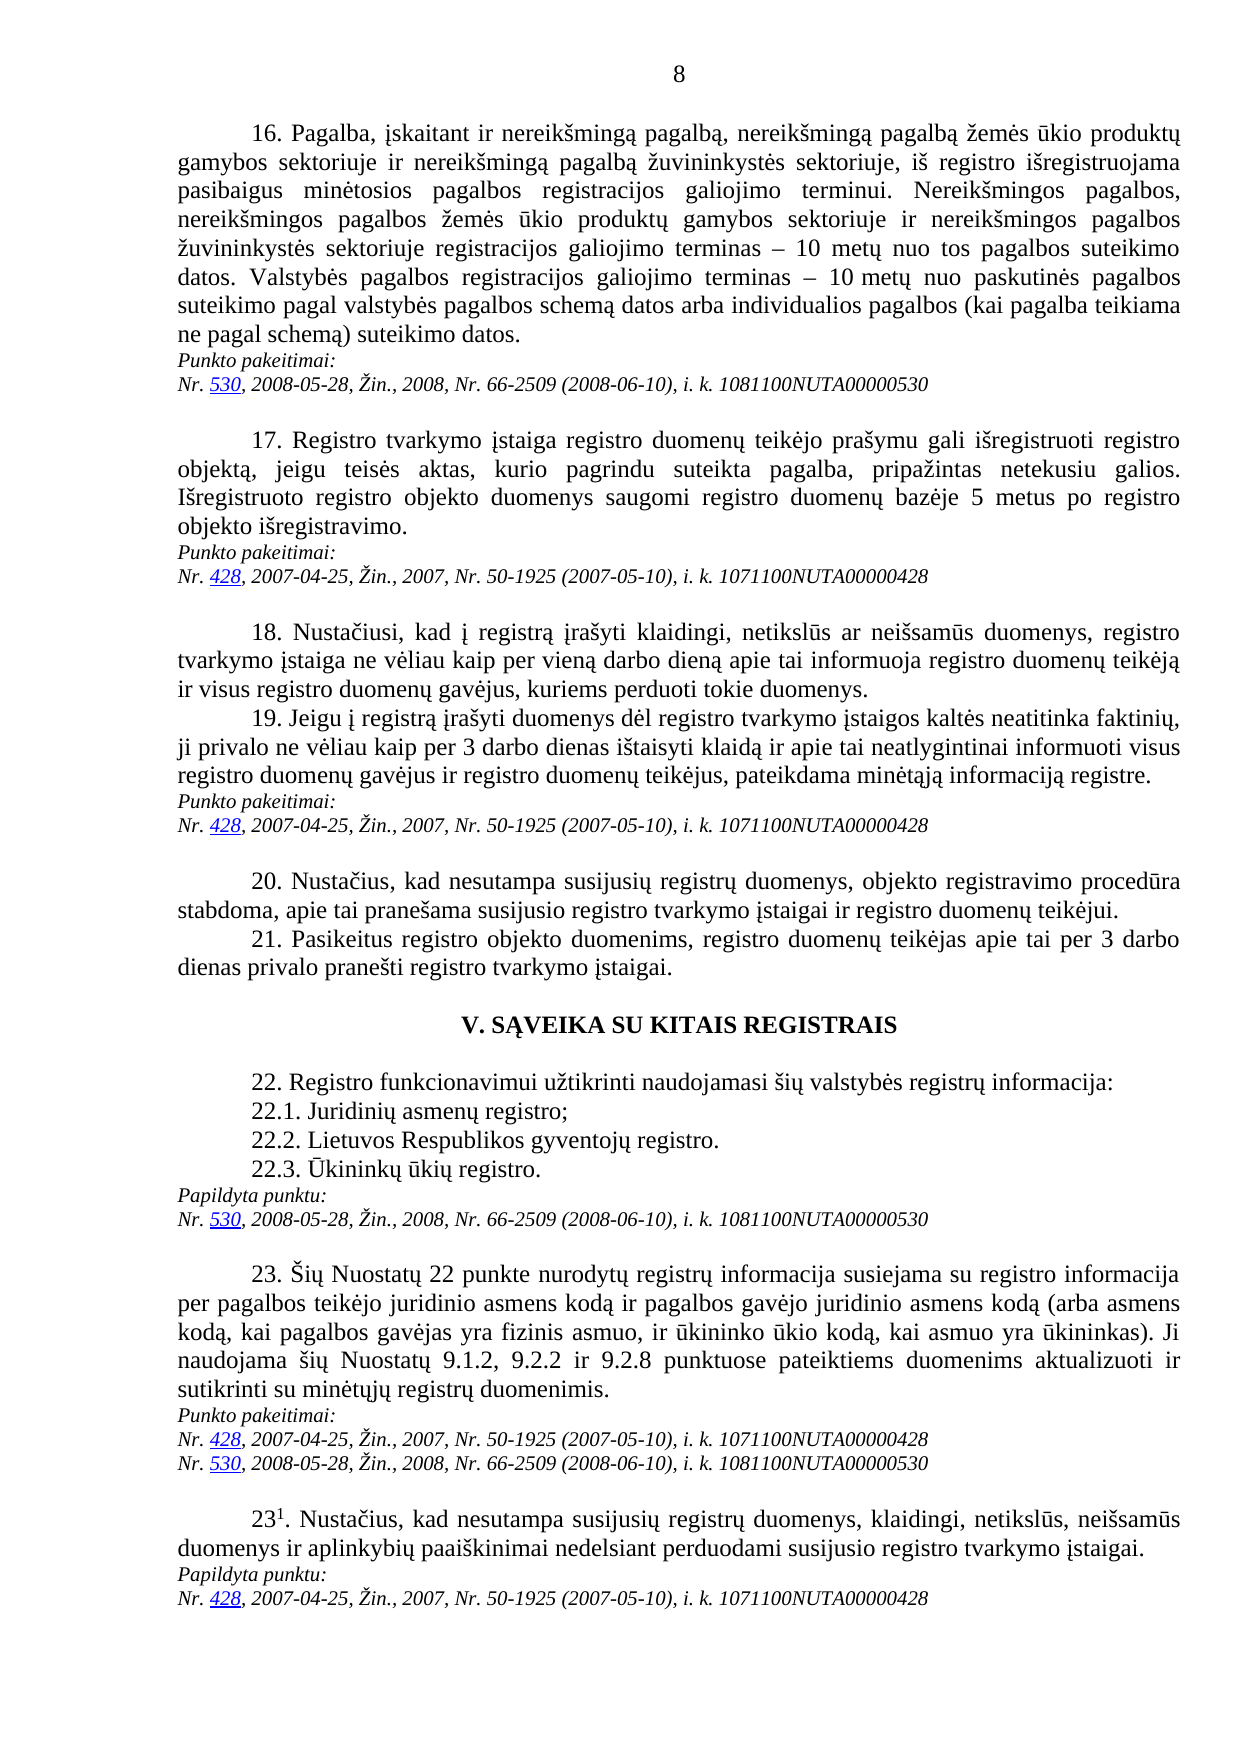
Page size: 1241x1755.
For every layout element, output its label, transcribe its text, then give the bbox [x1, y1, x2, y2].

text Punkto pakeitimai: [177, 540, 1181, 564]
text Nr. 428, 2007-04-25, Žin., 2007, Nr. 50-1925 (2007-05-10), i. k. 1071100NUTA00000428 [177, 813, 1181, 837]
text V. SĄVEIKA SU KITAIS REGISTRAIS [177, 1010, 1181, 1039]
text Nr. 428, 2007-04-25, Žin., 2007, Nr. 50-1925 (2007-05-10), i. k. 1071100NUTA00000428 [177, 564, 1181, 588]
text Papildyta punktu: [177, 1182, 1181, 1207]
text 16. Pagalba, įskaitant ir nereikšmingą pagalbą, nereikšmingą pagalbą žemės ūkio produktų gamybos sektoriuje ir nereikšmingą pagalbą žuvininkystės sektoriuje, iš registro išregistruojama pasibaigus minėtosios pagalbos registracijos galiojimo terminui. Nereikšmingos pagalbos, nereikšmingos pagalbos žemės ūkio produktų gamybos sektoriuje ir nereikšmingos pagalbos žuvininkystės sektoriuje registracijos galiojimo terminas – 10 metų nuo tos pagalbos suteikimo datos. Valstybės pagalbos registracijos galiojimo terminas – 10 metų nuo paskutinės pagalbos suteikimo pagal valstybės pagalbos schemą datos arba individualios pagalbos (kai pagalba teikiama ne pagal schemą) suteikimo datos. [177, 118, 1181, 348]
text 20. Nustačius, kad nesutampa susijusių registrų duomenys, objekto registravimo procedūra stabdoma, apie tai pranešama susijusio registro tvarkymo įstaigai ir registro duomenų teikėjui. [177, 866, 1181, 924]
text 22. Registro funkcionavimui užtikrinti naudojamasi šių valstybės registrų informacija: [177, 1067, 1181, 1096]
text 21. Pasikeitus registro objekto duomenims, registro duomenų teikėjas apie tai per 3 darbo dienas privalo pranešti registro tvarkymo įstaigai. [177, 924, 1181, 981]
text 22.1. Juridinių asmenų registro; [177, 1096, 1181, 1125]
text 22.2. Lietuvos Respublikos gyventojų registro. [177, 1125, 1181, 1154]
text Nr. 530, 2008-05-28, Žin., 2008, Nr. 66-2509 (2008-06-10), i. k. 1081100NUTA00000530 [177, 372, 1181, 396]
text 231. Nustačius, kad nesutampa susijusių registrų duomenys, klaidingi, netikslūs, neišsamūs duomenys ir aplinkybių paaiškinimai nedelsiant perduodami susijusio registro tvarkymo įstaigai. [177, 1504, 1181, 1562]
text 23. Šių Nuostatų 22 punkte nurodytų registrų informacija susiejama su registro informacija per pagalbos teikėjo juridinio asmens kodą ir pagalbos gavėjo juridinio asmens kodą (arba asmens kodą, kai pagalbos gavėjas yra fizinis asmuo, ir ūkininko ūkio kodą, kai asmuo yra ūkininkas). Ji naudojama šių Nuostatų 9.1.2, 9.2.2 ir 9.2.8 punktuose pateiktiems duomenims aktualizuoti ir sutikrinti su minėtųjų registrų duomenimis. [177, 1259, 1181, 1403]
text Nr. 530, 2008-05-28, Žin., 2008, Nr. 66-2509 (2008-06-10), i. k. 1081100NUTA00000530 [177, 1207, 1181, 1231]
text Nr. 530, 2008-05-28, Žin., 2008, Nr. 66-2509 (2008-06-10), i. k. 1081100NUTA00000530 [177, 1451, 1181, 1475]
text 22.3. Ūkininkų ūkių registro. [177, 1154, 1181, 1182]
text 19. Jeigu į registrą įrašyti duomenys dėl registro tvarkymo įstaigos kaltės neatitinka faktinių, ji privalo ne vėliau kaip per 3 darbo dienas ištaisyti klaidą ir apie tai neatlygintinai informuoti visus registro duomenų gavėjus ir registro duomenų teikėjus, pateikdama minėtąją informaciją registre. [177, 703, 1181, 789]
text Papildyta punktu: [177, 1562, 1181, 1586]
text Nr. 428, 2007-04-25, Žin., 2007, Nr. 50-1925 (2007-05-10), i. k. 1071100NUTA00000428 [177, 1427, 1181, 1451]
text Nr. 428, 2007-04-25, Žin., 2007, Nr. 50-1925 (2007-05-10), i. k. 1071100NUTA00000428 [177, 1586, 1181, 1610]
text Punkto pakeitimai: [177, 789, 1181, 813]
text 17. Registro tvarkymo įstaiga registro duomenų teikėjo prašymu gali išregistruoti registro objektą, jeigu teisės aktas, kurio pagrindu suteikta pagalba, pripažintas netekusiu galios. Išregistruoto registro objekto duomenys saugomi registro duomenų bazėje 5 metus po registro objekto išregistravimo. [177, 425, 1181, 540]
text 18. Nustačiusi, kad į registrą įrašyti klaidingi, netikslūs ar neišsamūs duomenys, registro tvarkymo įstaiga ne vėliau kaip per vieną darbo dieną apie tai informuoja registro duomenų teikėją ir visus registro duomenų gavėjus, kuriems perduoti tokie duomenys. [177, 617, 1181, 703]
text Punkto pakeitimai: [177, 348, 1181, 372]
text Punkto pakeitimai: [177, 1403, 1181, 1427]
